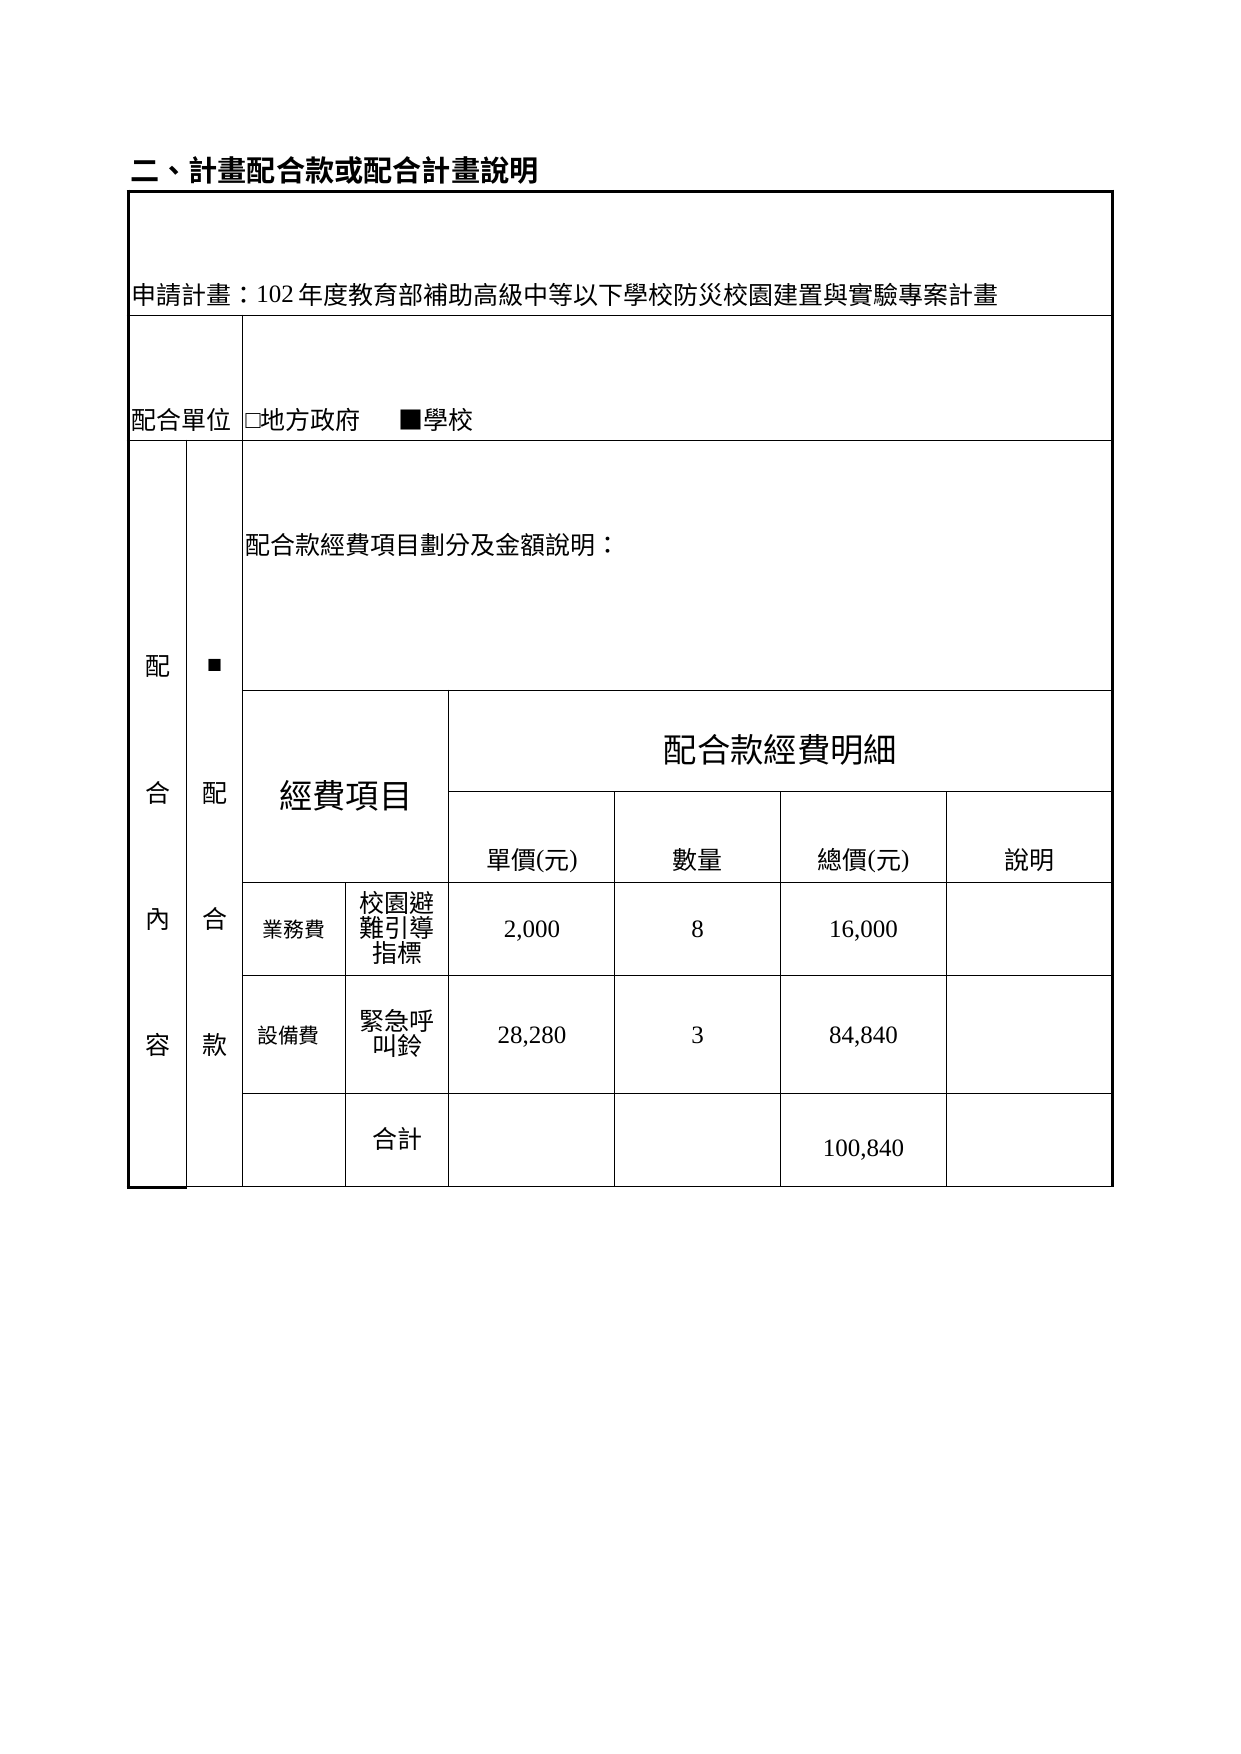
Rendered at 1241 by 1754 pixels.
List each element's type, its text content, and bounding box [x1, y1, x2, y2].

table_cell 100,840 [781, 1094, 946, 1186]
table_cell 8 [615, 883, 780, 975]
table_cell 配合款經費明細 [449, 691, 1111, 791]
table_cell [947, 976, 1111, 1093]
table_cell □地方政府 ■學校 [243, 316, 1111, 439]
table_cell [947, 883, 1111, 975]
table_cell [243, 1094, 345, 1186]
table_cell 說明 [947, 792, 1111, 882]
table_cell 配合款經費項目劃分及金額說明： [243, 441, 1111, 689]
table_cell 總價(元) [781, 792, 946, 882]
table_cell 84,840 [781, 976, 946, 1093]
table_cell 設備費 [243, 976, 345, 1093]
table_cell 配合單位 [130, 316, 242, 439]
table_cell 業務費 [243, 883, 345, 975]
table_cell [449, 1094, 614, 1186]
table_cell 緊急呼叫鈴 [346, 976, 448, 1093]
table_cell 2,000 [449, 883, 614, 975]
table_cell [615, 1094, 780, 1186]
table_cell [947, 1094, 1111, 1186]
table_cell 校園避難引導指標 [346, 883, 448, 975]
table_header 申請計畫：102年度教育部補助高級中等以下學校防災校園建置與實驗專案計畫 [130, 193, 1111, 314]
table_cell 配 合 內 容 [130, 441, 186, 1186]
table_cell 3 [615, 976, 780, 1093]
table_cell 28,280 [449, 976, 614, 1093]
text 二、計畫配合款或配合計畫說明 [130, 127, 1110, 189]
table_cell ■ 配 合 款 [187, 441, 242, 1186]
table_cell 數量 [615, 792, 780, 882]
table_cell 經費項目 [243, 691, 448, 882]
table_cell 16,000 [781, 883, 946, 975]
table_cell 單價(元) [449, 792, 614, 882]
table_cell 合計 [346, 1094, 448, 1186]
